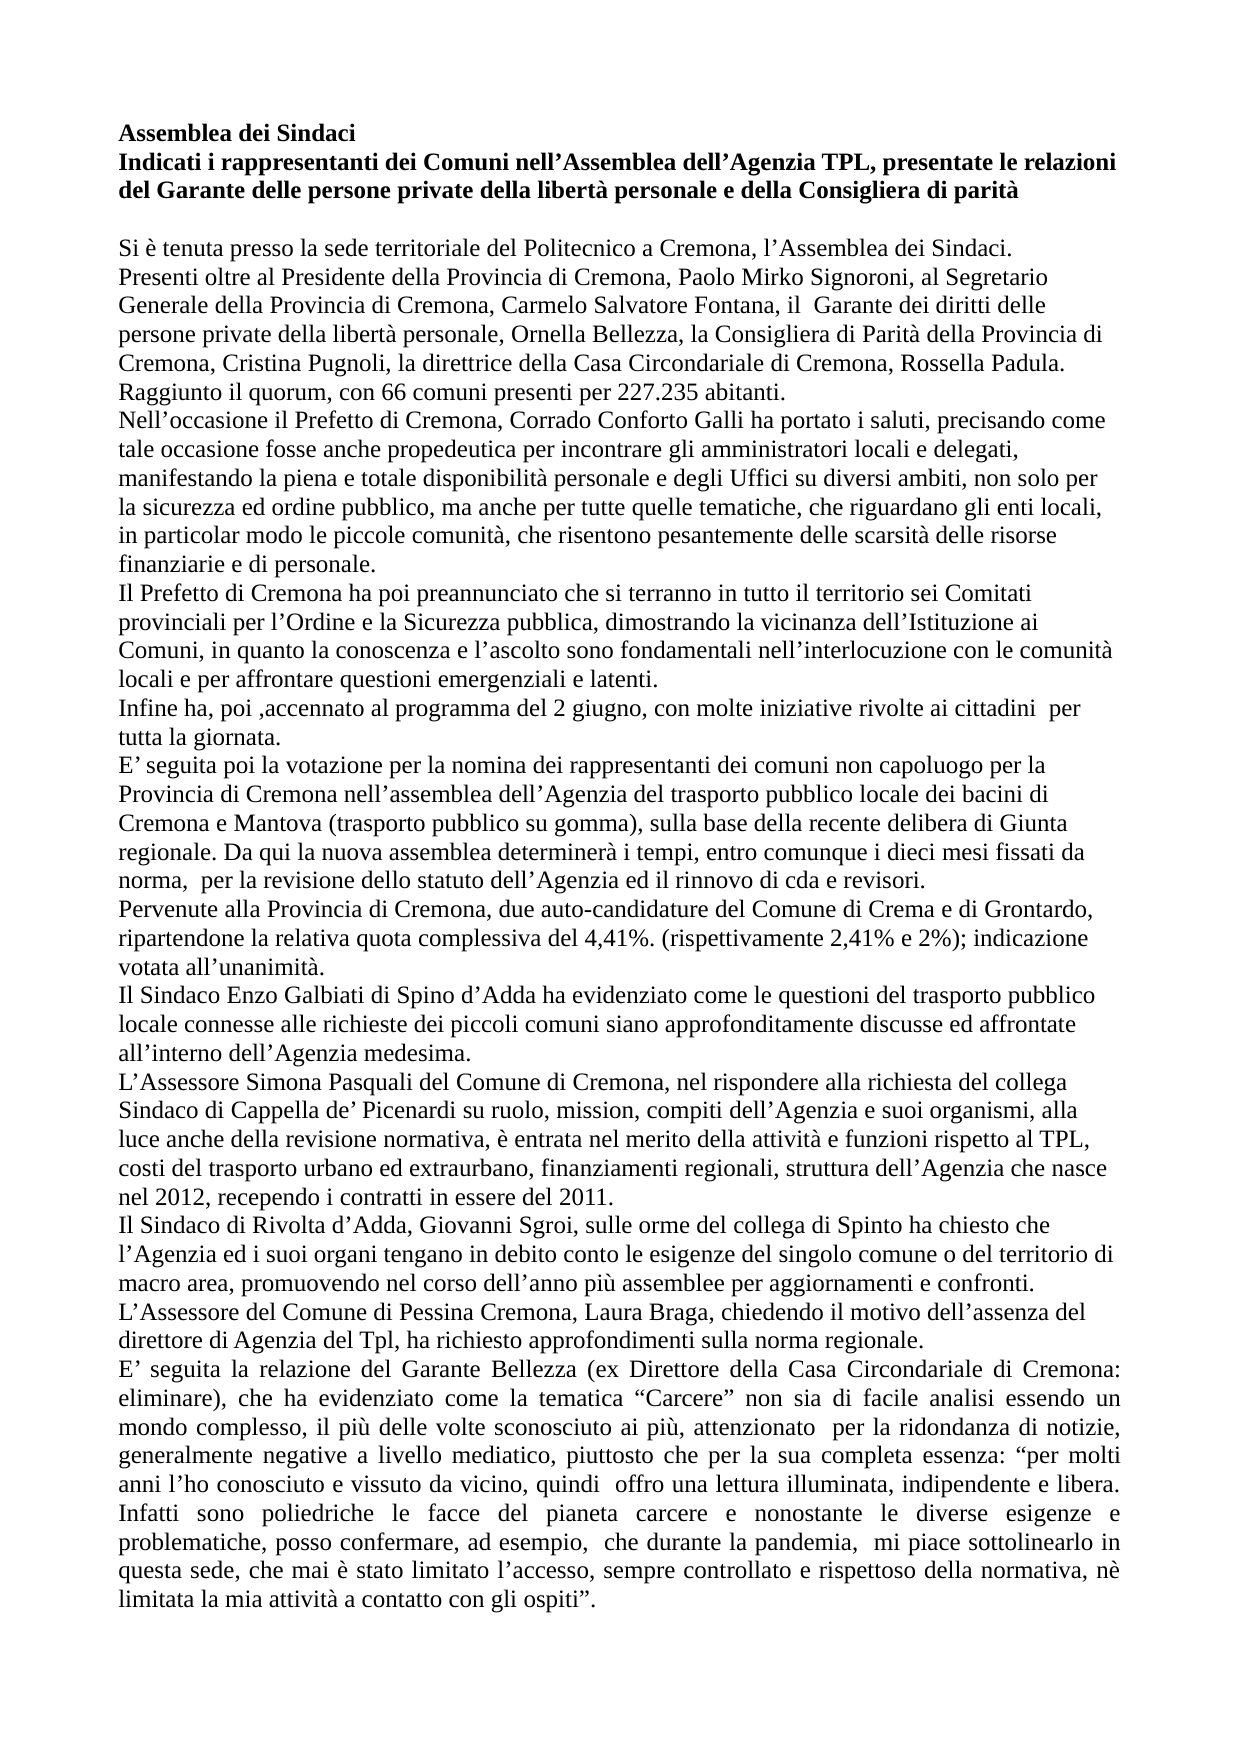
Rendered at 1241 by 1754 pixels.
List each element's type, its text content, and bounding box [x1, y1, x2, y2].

text Assemblea dei Sindaci Indicati i rappresentanti dei Comuni nell’Assemblea dell’Agenzia TPL, presentate le relazioni del Garante delle persone private della libertà personale e della Consigliera di parità [118, 118, 1122, 204]
text Il Prefetto di Cremona ha poi preannunciato che si terranno in tutto il territorio sei Comitati provinciali per l’Ordine e la Sicurezza pubblica, dimostrando la vicinanza dell’Istituzione ai Comuni, in quanto la conoscenza e l’ascolto sono fondamentali nell’interlocuzione con le comunità locali e per affrontare questioni emergenziali e latenti. [118, 578, 1122, 693]
text E’ seguita poi la votazione per la nomina dei rappresentanti dei comuni non capoluogo per la Provincia di Cremona nell’assemblea dell’Agenzia del trasporto pubblico locale dei bacini di Cremona e Mantova (trasporto pubblico su gomma), sulla base della recente delibera di Giunta regionale. Da qui la nuova assemblea determinerà i tempi, entro comunque i dieci mesi fissati da norma, per la revisione dello statuto dell’Agenzia ed il rinnovo di cda e revisori. [118, 751, 1122, 894]
text Si è tenuta presso la sede territoriale del Politecnico a Cremona, l’Assemblea dei Sindaci. [118, 233, 1122, 262]
text Nell’occasione il Prefetto di Cremona, Corrado Conforto Galli ha portato i saluti, precisando come tale occasione fosse anche propedeutica per incontrare gli amministratori locali e delegati, manifestando la piena e totale disponibilità personale e degli Uffici su diversi ambiti, non solo per la sicurezza ed ordine pubblico, ma anche per tutte quelle tematiche, che riguardano gli enti locali, in particolar modo le piccole comunità, che risentono pesantemente delle scarsità delle risorse finanziarie e di personale. [118, 406, 1122, 578]
text Il Sindaco Enzo Galbiati di Spino d’Adda ha evidenziato come le questioni del trasporto pubblico locale connesse alle richieste dei piccoli comuni siano approfonditamente discusse ed affrontate all’interno dell’Agenzia medesima. L’Assessore Simona Pasquali del Comune di Cremona, nel rispondere alla richiesta del collega Sindaco di Cappella de’ Picenardi su ruolo, mission, compiti dell’Agenzia e suoi organismi, alla luce anche della revisione normativa, è entrata nel merito della attività e funzioni rispetto al TPL, costi del trasporto urbano ed extraurbano, finanziamenti regionali, struttura dell’Agenzia che nasce nel 2012, recependo i contratti in essere del 2011. [118, 981, 1122, 1211]
text Infine ha, poi ,accennato al programma del 2 giugno, con molte iniziative rivolte ai cittadini per tutta la giornata. [118, 693, 1122, 751]
text Pervenute alla Provincia di Cremona, due auto-candidature del Comune di Crema e di Grontardo, ripartendone la relativa quota complessiva del 4,41%. (rispettivamente 2,41% e 2%); indicazione votata all’unanimità. [118, 894, 1122, 981]
text E’ seguita la relazione del Garante Bellezza (ex Direttore della Casa Circondariale di Cremona: eliminare), che ha evidenziato come la tematica “Carcere” non sia di facile analisi essendo un mondo complesso, il più delle volte sconosciuto ai più, attenzionato per la ridondanza di notizie, generalmente negative a livello mediatico, piuttosto che per la sua completa essenza: “per molti anni l’ho conosciuto e vissuto da vicino, quindi offro una lettura illuminata, indipendente e libera. Infatti sono poliedriche le facce del pianeta carcere e nonostante le diverse esigenze e problematiche, posso confermare, ad esempio, che durante la pandemia, mi piace sottolinearlo in questa sede, che mai è stato limitato l’accesso, sempre controllato e rispettoso della normativa, nè limitata la mia attività a contatto con gli ospiti”. [118, 1354, 1122, 1613]
text Raggiunto il quorum, con 66 comuni presenti per 227.235 abitanti. [118, 377, 1122, 406]
text Il Sindaco di Rivolta d’Adda, Giovanni Sgroi, sulle orme del collega di Spinto ha chiesto che l’Agenzia ed i suoi organi tengano in debito conto le esigenze del singolo comune o del territorio di macro area, promuovendo nel corso dell’anno più assemblee per aggiornamenti e confronti. L’Assessore del Comune di Pessina Cremona, Laura Braga, chiedendo il motivo dell’assenza del direttore di Agenzia del Tpl, ha richiesto approfondimenti sulla norma regionale. [118, 1211, 1122, 1354]
text Presenti oltre al Presidente della Provincia di Cremona, Paolo Mirko Signoroni, al Segretario Generale della Provincia di Cremona, Carmelo Salvatore Fontana, il Garante dei diritti delle persone private della libertà personale, Ornella Bellezza, la Consigliera di Parità della Provincia di Cremona, Cristina Pugnoli, la direttrice della Casa Circondariale di Cremona, Rossella Padula. [118, 262, 1122, 377]
